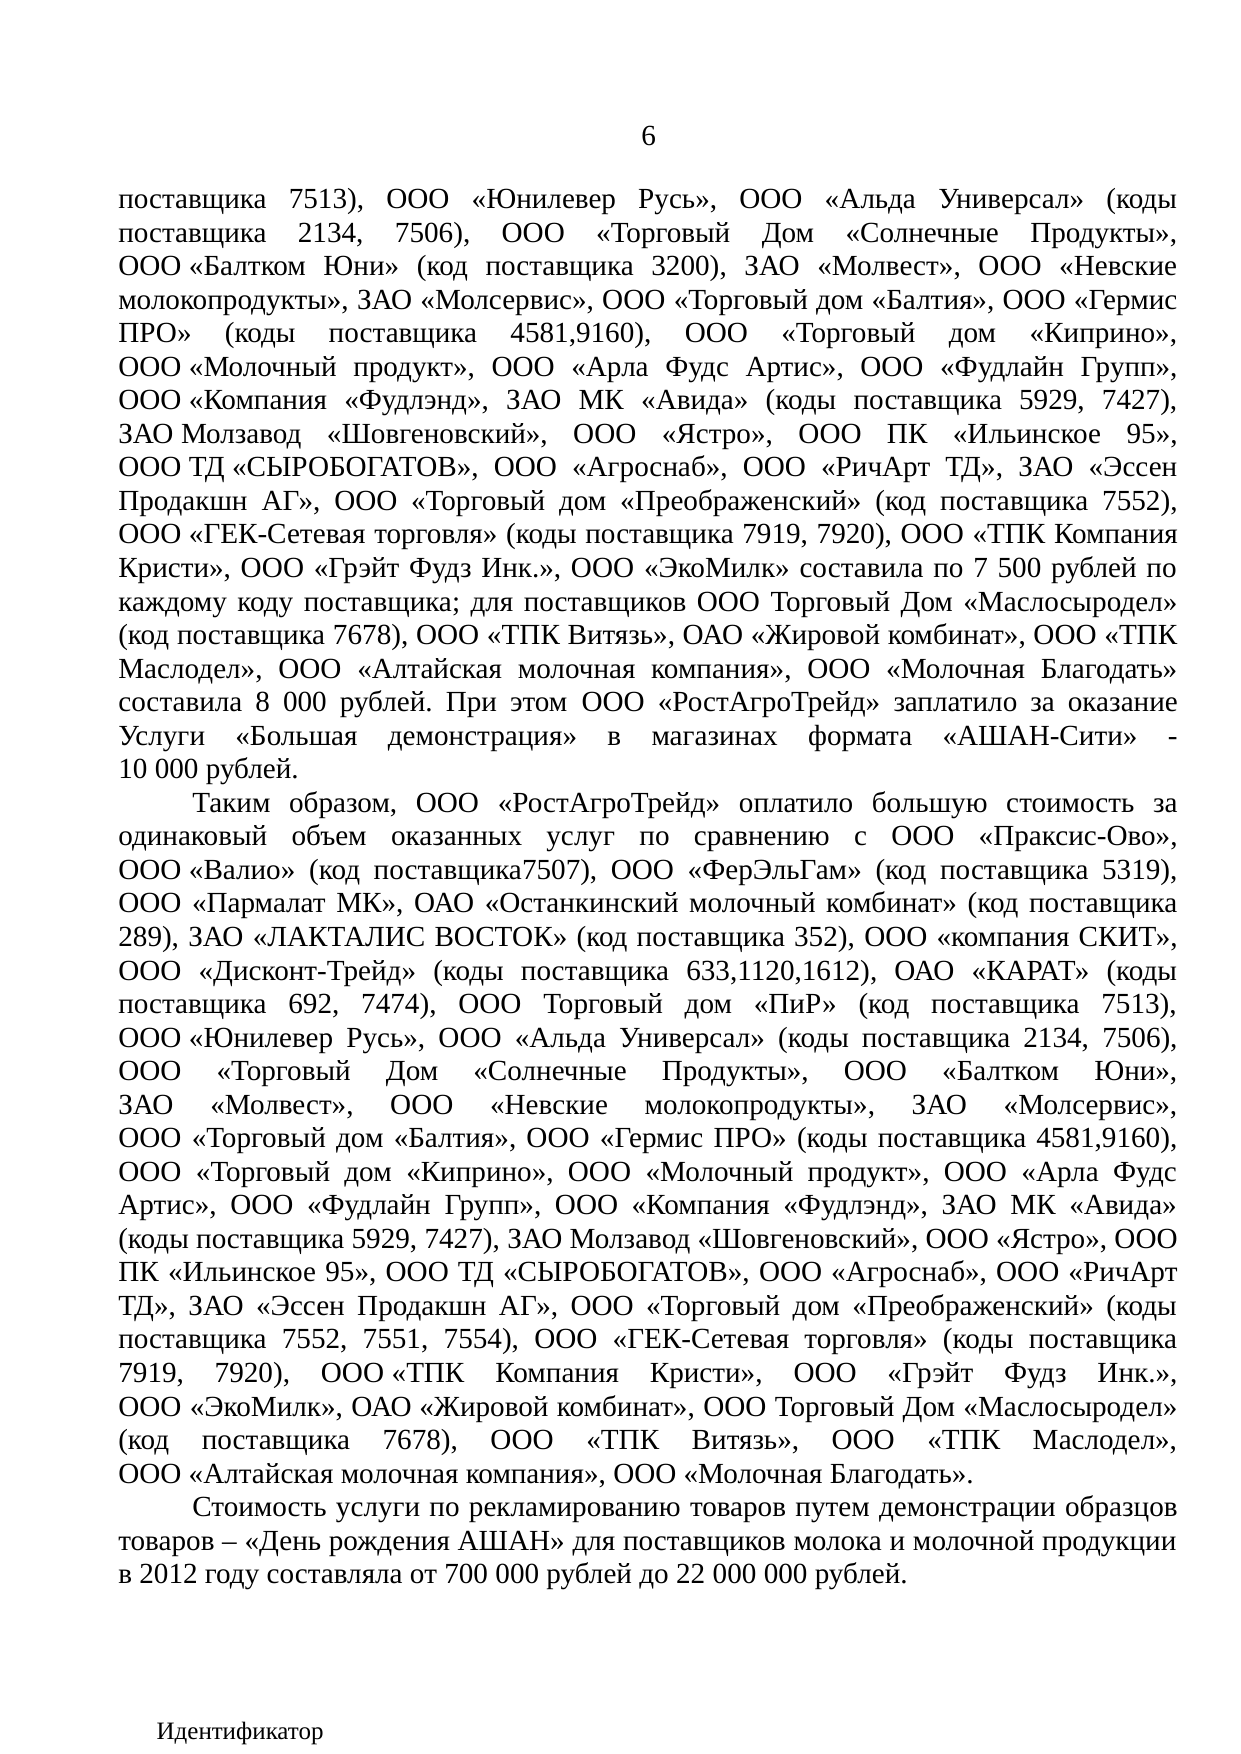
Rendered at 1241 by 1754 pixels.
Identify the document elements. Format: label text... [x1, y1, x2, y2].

text поставщика 7513), ООО «Юнилевер Русь», ООО «Альда Универсал» (коды поставщика 2134, 7506), ООО «Торговый Дом «Солнечные Продукты», ООО «Балтком Юни» (код поставщика 3200), ЗАО «Молвест», ООО «Невские молокопродукты», ЗАО «Молсервис», ООО «Торговый дом «Балтия», ООО «Гермис ПРО» (коды поставщика 4581,9160), ООО «Торговый дом «Киприно», ООО «Молочный продукт», ООО «Арла Фудс Артис», ООО «Фудлайн Групп», ООО «Компания «Фудлэнд», ЗАО МК «Авида» (коды поставщика 5929, 7427), ЗАО Молзавод «Шовгеновский», ООО «Ястро», ООО ПК «Ильинское 95», ООО ТД «СЫРОБОГАТОВ», ООО «Агроснаб», ООО «РичАрт ТД», ЗАО «Эссен Продакшн АГ», ООО «Торговый дом «Преображенский» (код поставщика 7552), ООО «ГЕК-Сетевая торговля» (коды поставщика 7919, 7920), ООО «ТПК Компания Кристи», ООО «Грэйт Фудз Инк.», ООО «ЭкоМилк» составила по 7 500 рублей по каждому коду поставщика; для поставщиков ООО Торговый Дом «Маслосыродел» (код поставщика 7678), ООО «ТПК Витязь», ОАО «Жировой комбинат», ООО «ТПК Маслодел», ООО «Алтайская молочная компания», ООО «Молочная Благодать» составила 8 000 рублей. При этом ООО «РостАгроТрейд» заплатило за оказание Услуги «Большая демонстрация» в магазинах формата «АШАН-Сити» - 10 000 рублей. [118, 181, 1178, 785]
text Таким образом, ООО «РостАгроТрейд» оплатило большую стоимость за одинаковый объем оказанных услуг по сравнению с ООО «Праксис-Ово», ООО «Валио» (код поставщика7507), ООО «ФерЭльГам» (код поставщика 5319), ООО «Пармалат МК», ОАО «Останкинский молочный комбинат» (код поставщика 289), ЗАО «ЛАКТАЛИС ВОСТОК» (код поставщика 352), ООО «компания СКИТ», ООО «Дисконт-Трейд» (коды поставщика 633,1120,1612), ОАО «КАРАТ» (коды поставщика 692, 7474), ООО Торговый дом «ПиР» (код поставщика 7513), ООО «Юнилевер Русь», ООО «Альда Универсал» (коды поставщика 2134, 7506), ООО «Торговый Дом «Солнечные Продукты», ООО «Балтком Юни», ЗАО «Молвест», ООО «Невские молокопродукты», ЗАО «Молсервис», ООО «Торговый дом «Балтия», ООО «Гермис ПРО» (коды поставщика 4581,9160), ООО «Торговый дом «Киприно», ООО «Молочный продукт», ООО «Арла Фудс Артис», ООО «Фудлайн Групп», ООО «Компания «Фудлэнд», ЗАО МК «Авида» (коды поставщика 5929, 7427), ЗАО Молзавод «Шовгеновский», ООО «Ястро», ООО ПК «Ильинское 95», ООО ТД «СЫРОБОГАТОВ», ООО «Агроснаб», ООО «РичАрт ТД», ЗАО «Эссен Продакшн АГ», ООО «Торговый дом «Преображенский» (коды поставщика 7552, 7551, 7554), ООО «ГЕК-Сетевая торговля» (коды поставщика 7919, 7920), ООО «ТПК Компания Кристи», ООО «Грэйт Фудз Инк.», ООО «ЭкоМилк», ОАО «Жировой комбинат», ООО Торговый Дом «Маслосыродел» (код поставщика 7678), ООО «ТПК Витязь», ООО «ТПК Маслодел», ООО «Алтайская молочная компания», ООО «Молочная Благодать». [118, 785, 1178, 1489]
text Стоимость услуги по рекламированию товаров путем демонстрации образцов товаров – «День рождения АШАН» для поставщиков молока и молочной продукции в 2012 году составляла от 700 000 рублей до 22 000 000 рублей. [118, 1489, 1178, 1590]
